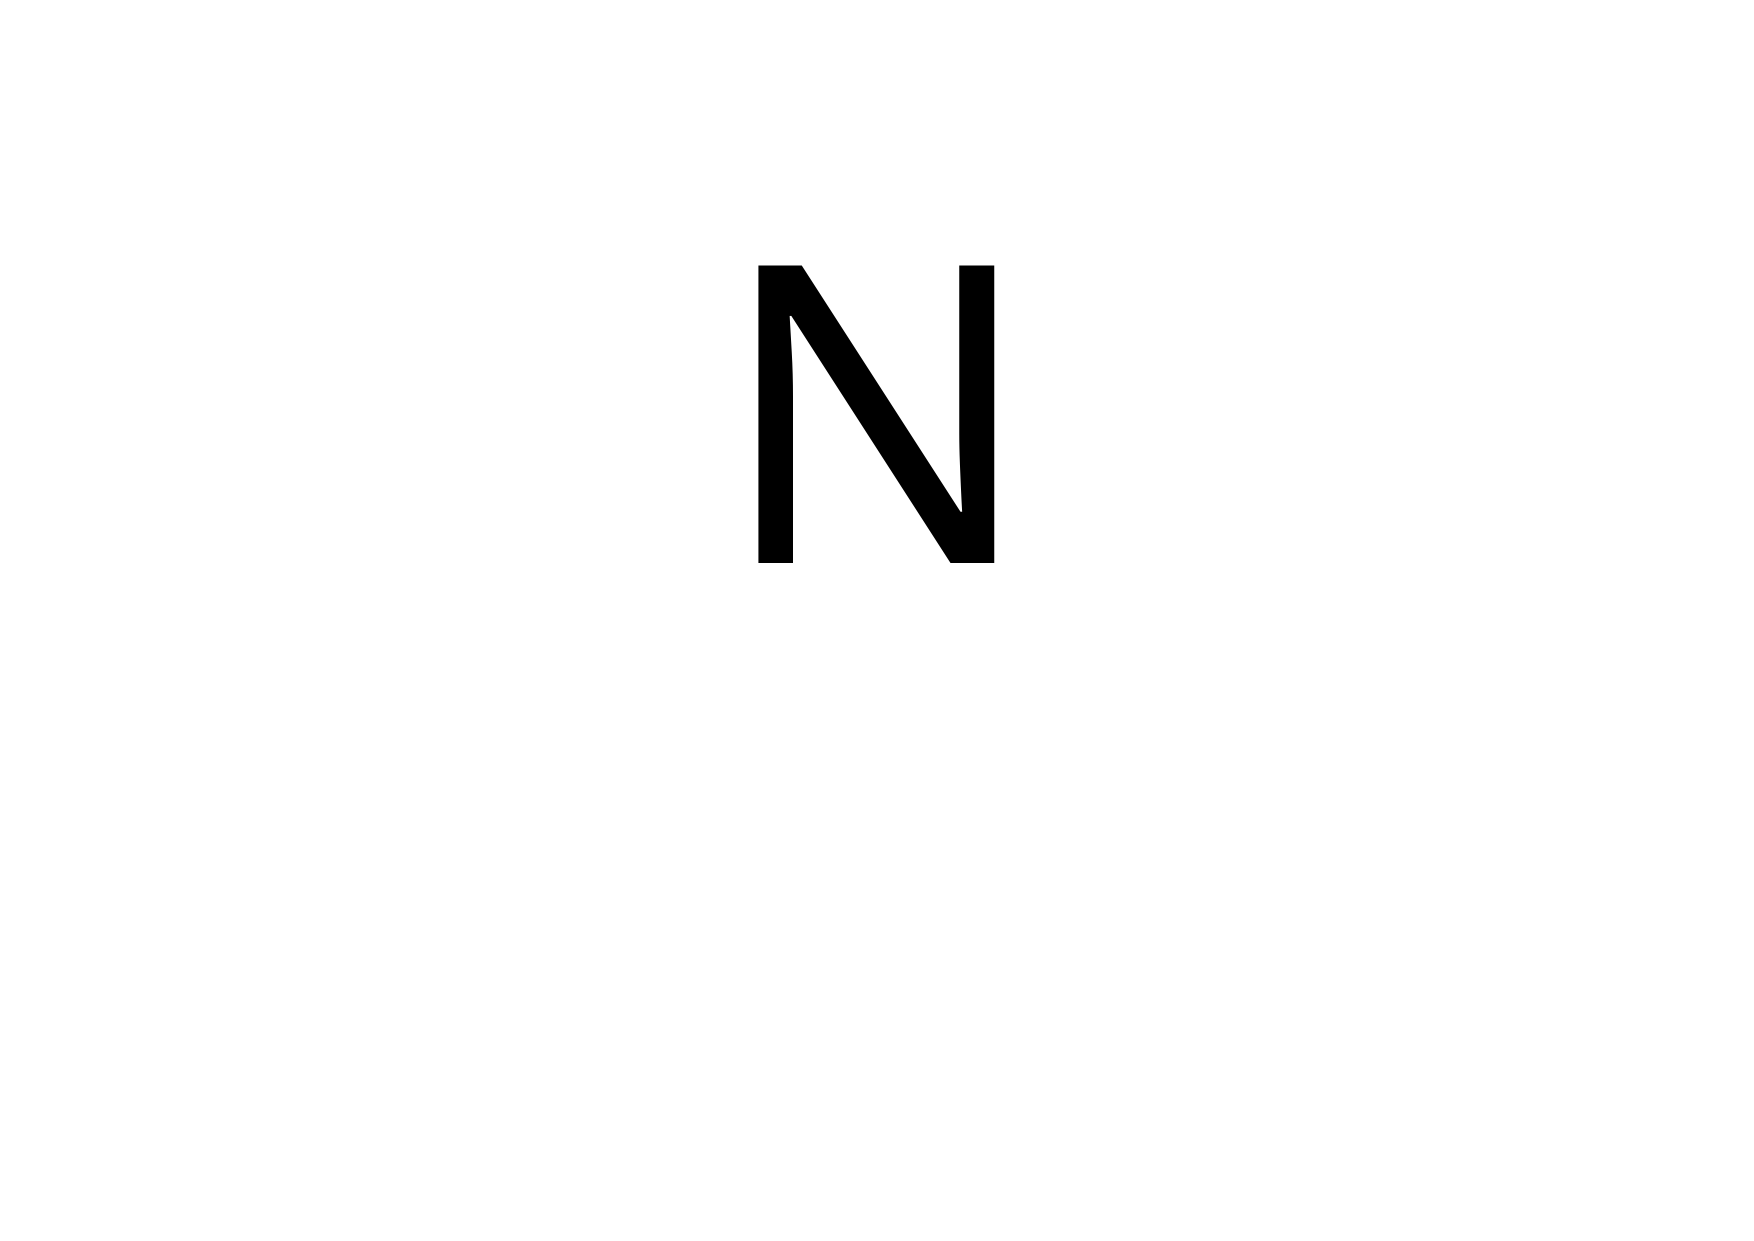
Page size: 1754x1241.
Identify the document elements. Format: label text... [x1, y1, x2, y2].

text N [118, 118, 1636, 686]
